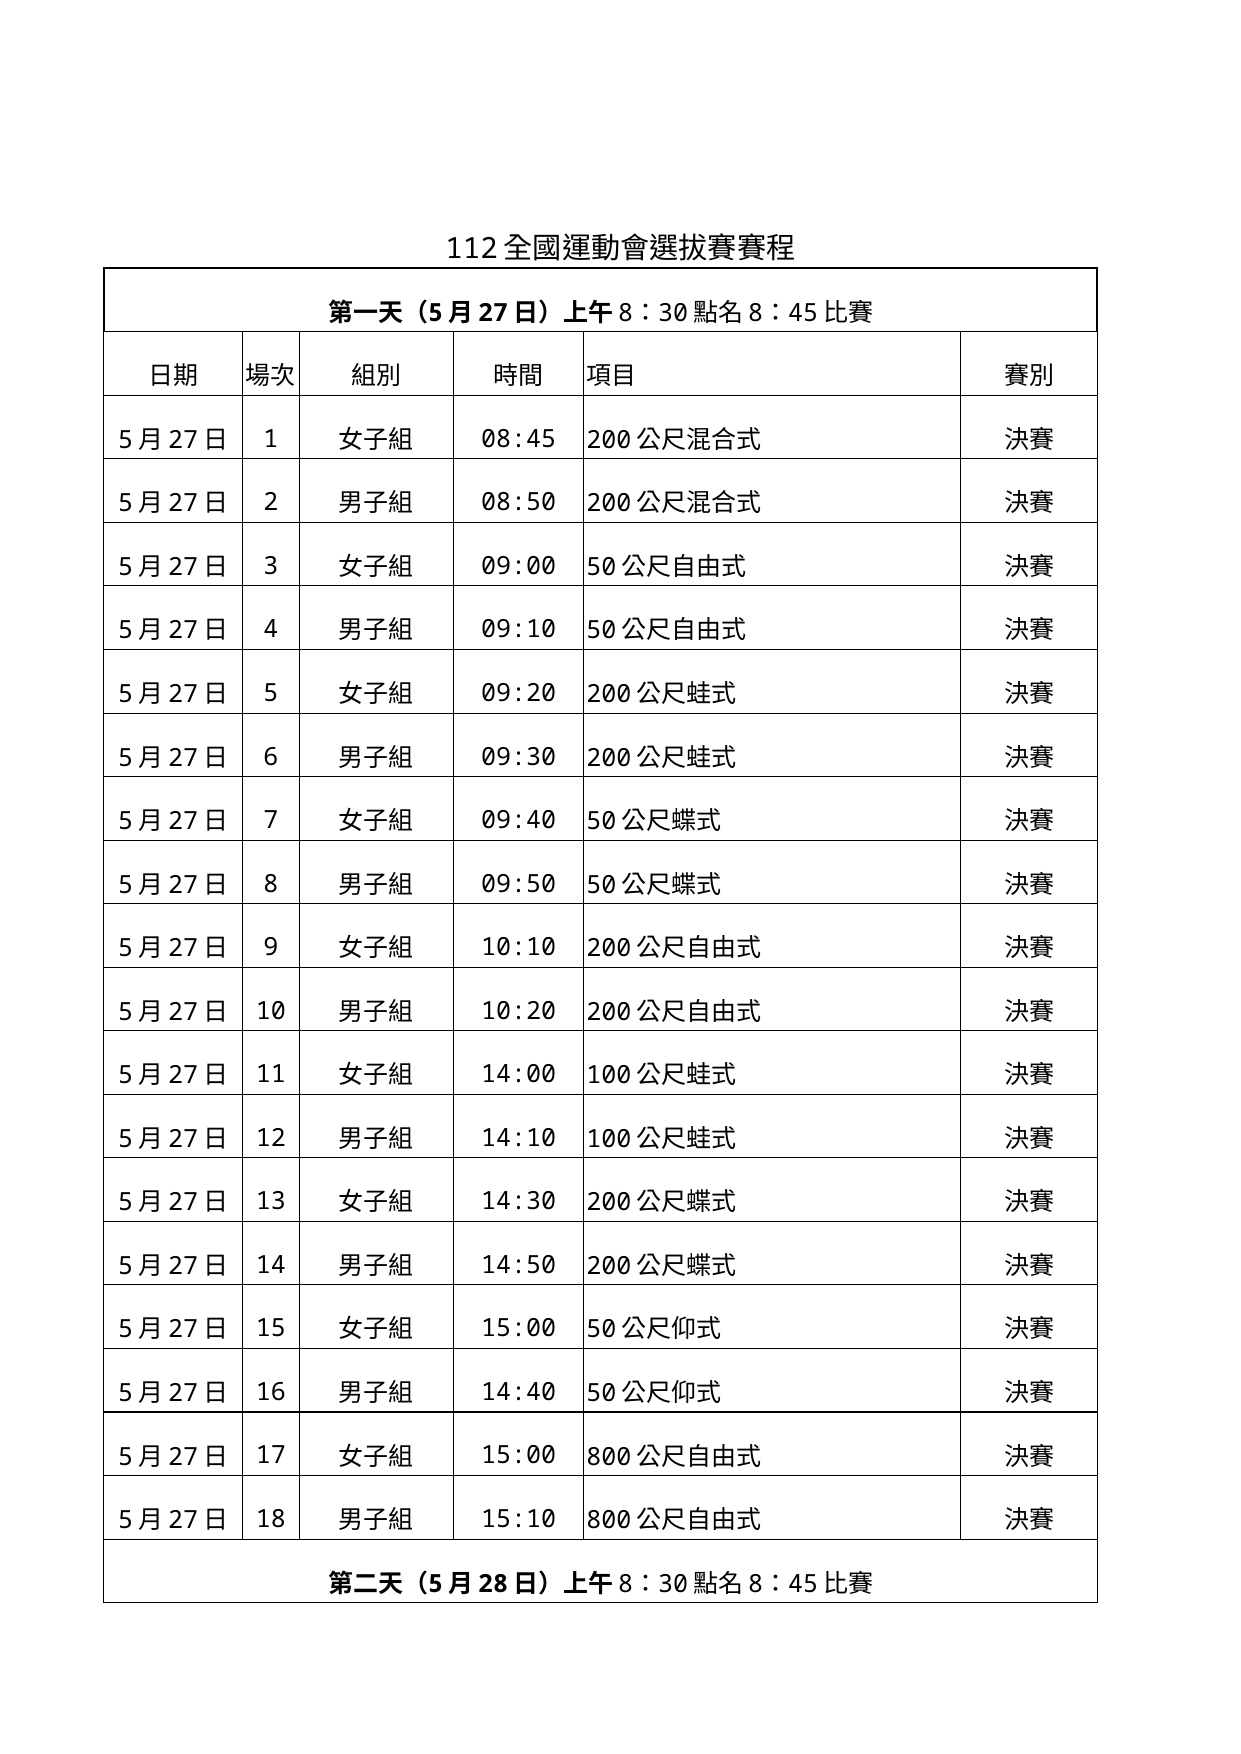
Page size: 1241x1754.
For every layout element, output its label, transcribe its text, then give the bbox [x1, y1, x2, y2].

table_cell 6 [243, 714, 299, 776]
table_cell 組別 [300, 332, 453, 395]
table_cell 決賽 [961, 523, 1097, 585]
table_cell 14:00 [454, 1031, 583, 1094]
table_cell 9 [243, 904, 299, 967]
table_cell 5月27日 [104, 1476, 242, 1538]
table_cell 18 [243, 1476, 299, 1538]
table_cell 時間 [454, 332, 583, 395]
table_cell 200公尺混合式 [584, 396, 960, 458]
table_cell 決賽 [961, 1222, 1097, 1284]
text 112全國運動會選拔賽賽程 [103, 204, 1137, 267]
table_cell 12 [243, 1095, 299, 1157]
table_cell 5月27日 [104, 650, 242, 712]
table_cell 14:40 [454, 1349, 583, 1411]
table_cell 女子組 [300, 1158, 453, 1221]
table_cell 決賽 [961, 1413, 1097, 1475]
table_cell 女子組 [300, 396, 453, 458]
table_cell 男子組 [300, 459, 453, 522]
table_cell 09:50 [454, 841, 583, 903]
table_cell 女子組 [300, 777, 453, 839]
table_cell 800公尺自由式 [584, 1476, 960, 1538]
table_cell 100公尺蛙式 [584, 1095, 960, 1157]
table_cell 08:45 [454, 396, 583, 458]
table_cell 8 [243, 841, 299, 903]
table_cell 決賽 [961, 1031, 1097, 1094]
table_cell 男子組 [300, 586, 453, 649]
table_cell 16 [243, 1349, 299, 1411]
table_cell 5月27日 [104, 586, 242, 649]
table_cell 7 [243, 777, 299, 839]
table_cell 男子組 [300, 714, 453, 776]
table_cell 5月27日 [104, 1095, 242, 1157]
table_cell 決賽 [961, 1285, 1097, 1348]
table_cell 女子組 [300, 523, 453, 585]
table_cell 5月27日 [104, 396, 242, 458]
table_cell 200公尺蝶式 [584, 1222, 960, 1284]
table_cell 5月27日 [104, 1413, 242, 1475]
table_cell 09:00 [454, 523, 583, 585]
table_cell 5月27日 [104, 968, 242, 1030]
table_cell 100公尺蛙式 [584, 1031, 960, 1094]
table_cell 5 [243, 650, 299, 712]
table_cell 15:00 [454, 1285, 583, 1348]
table_cell 15:10 [454, 1476, 583, 1538]
table_cell 13 [243, 1158, 299, 1221]
table_cell 日期 [104, 332, 242, 395]
table_cell 2 [243, 459, 299, 522]
table_cell 5月27日 [104, 1031, 242, 1094]
table_cell 女子組 [300, 904, 453, 967]
table_cell 11 [243, 1031, 299, 1094]
table_cell 男子組 [300, 1349, 453, 1411]
table_cell 50公尺蝶式 [584, 841, 960, 903]
table_cell 女子組 [300, 1285, 453, 1348]
table_cell 17 [243, 1413, 299, 1475]
table_cell 200公尺混合式 [584, 459, 960, 522]
table_cell 09:30 [454, 714, 583, 776]
table_cell 女子組 [300, 650, 453, 712]
table_cell 200公尺自由式 [584, 968, 960, 1030]
table_cell 決賽 [961, 650, 1097, 712]
table_cell 男子組 [300, 841, 453, 903]
table_cell 項目 [584, 332, 960, 395]
table_cell 男子組 [300, 1476, 453, 1538]
table_cell 50公尺蝶式 [584, 777, 960, 839]
table_cell 14:30 [454, 1158, 583, 1221]
table_cell 5月27日 [104, 904, 242, 967]
table_cell 5月27日 [104, 523, 242, 585]
table_cell 10 [243, 968, 299, 1030]
table_cell 200公尺蝶式 [584, 1158, 960, 1221]
table_cell 200公尺自由式 [584, 904, 960, 967]
table_cell 決賽 [961, 396, 1097, 458]
table_cell 200公尺蛙式 [584, 714, 960, 776]
table_cell 09:10 [454, 586, 583, 649]
table_cell 09:20 [454, 650, 583, 712]
table_cell 15 [243, 1285, 299, 1348]
table_cell 決賽 [961, 586, 1097, 649]
table_cell 決賽 [961, 1349, 1097, 1411]
table_cell 5月27日 [104, 1158, 242, 1221]
table_cell 5月27日 [104, 1222, 242, 1284]
table_cell 800公尺自由式 [584, 1413, 960, 1475]
table_cell 決賽 [961, 459, 1097, 522]
table_cell 08:50 [454, 459, 583, 522]
table_cell 14:10 [454, 1095, 583, 1157]
table_cell 5月27日 [104, 1349, 242, 1411]
table_cell 50公尺自由式 [584, 523, 960, 585]
table_cell 50公尺仰式 [584, 1285, 960, 1348]
table_cell 10:10 [454, 904, 583, 967]
table_cell 決賽 [961, 841, 1097, 903]
table_cell 場次 [243, 332, 299, 395]
table_cell 男子組 [300, 1095, 453, 1157]
table_cell 50公尺自由式 [584, 586, 960, 649]
table_cell 4 [243, 586, 299, 649]
table_cell 第二天（5月28日）上午8：30點名8：45比賽 [104, 1540, 1097, 1602]
table_cell 男子組 [300, 968, 453, 1030]
table_cell 決賽 [961, 968, 1097, 1030]
table_cell 女子組 [300, 1413, 453, 1475]
table_cell 決賽 [961, 714, 1097, 776]
table_cell 決賽 [961, 1095, 1097, 1157]
table_cell 14 [243, 1222, 299, 1284]
table_cell 女子組 [300, 1031, 453, 1094]
table_cell 50公尺仰式 [584, 1349, 960, 1411]
table_cell 決賽 [961, 1476, 1097, 1538]
table_cell 5月27日 [104, 841, 242, 903]
table_cell 200公尺蛙式 [584, 650, 960, 712]
table_cell 5月27日 [104, 1285, 242, 1348]
table_cell 5月27日 [104, 459, 242, 522]
table_cell 賽別 [961, 332, 1097, 395]
table_cell 1 [243, 396, 299, 458]
table_cell 15:00 [454, 1413, 583, 1475]
table_cell 5月27日 [104, 714, 242, 776]
table_cell 09:40 [454, 777, 583, 839]
table_header 第一天（5月27日）上午8：30點名8：45比賽 [105, 269, 1096, 331]
table_cell 男子組 [300, 1222, 453, 1284]
table_cell 決賽 [961, 777, 1097, 839]
table_cell 決賽 [961, 1158, 1097, 1221]
table_cell 5月27日 [104, 777, 242, 839]
table_cell 3 [243, 523, 299, 585]
table_cell 10:20 [454, 968, 583, 1030]
table_cell 決賽 [961, 904, 1097, 967]
table_cell 14:50 [454, 1222, 583, 1284]
